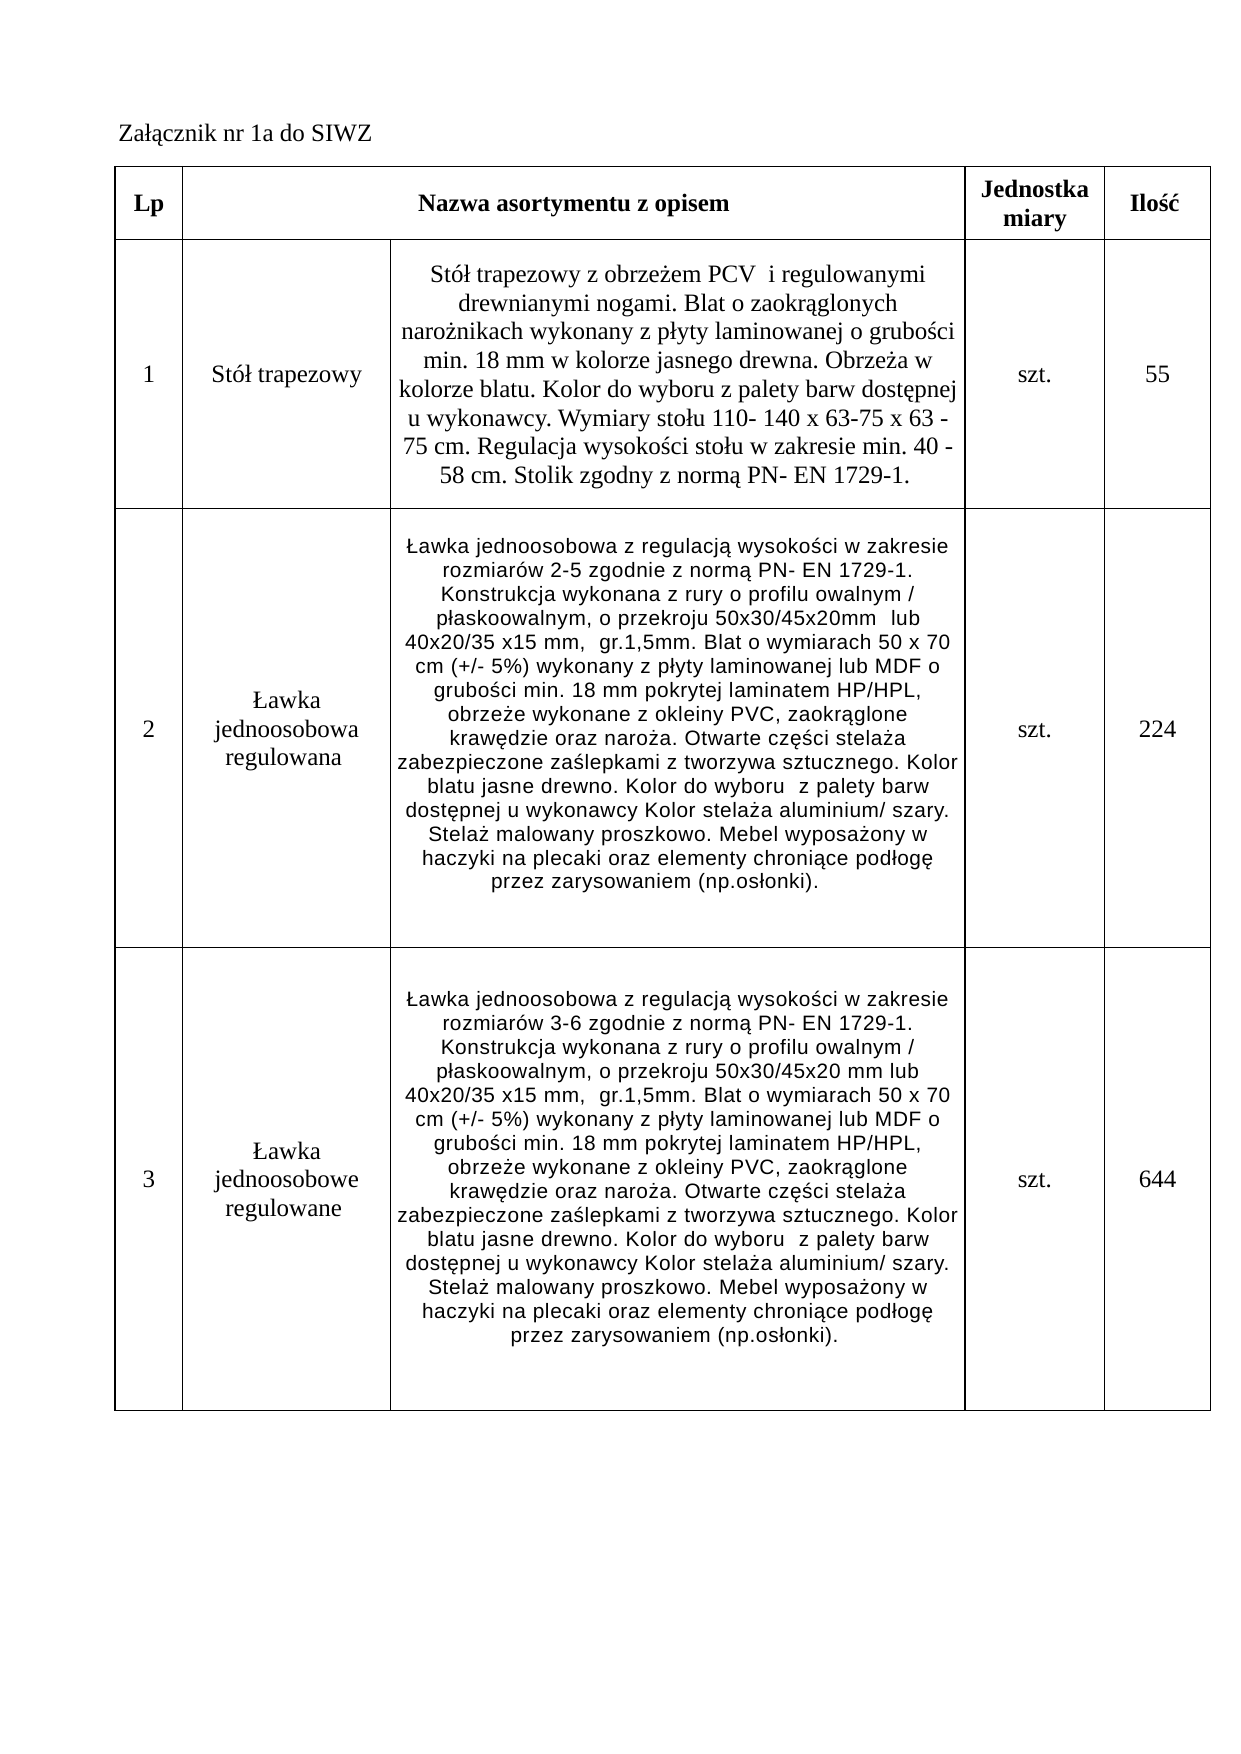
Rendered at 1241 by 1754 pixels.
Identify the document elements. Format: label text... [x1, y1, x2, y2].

text Załącznik nr 1a do SIWZ [118, 118, 1122, 147]
table_cell 3 [116, 948, 182, 1409]
table_cell Stół trapezowy z obrzeżem PCV i regulowanymi drewnianymi nogami. Blat o zaokrąglonych narożnikach wykonany z płyty laminowanej o grubości min. 18 mm w kolorze jasnego drewna. Obrzeża w kolorze blatu. Kolor do wyboru z palety barw dostępnej u wykonawcy. Wymiary stołu 110- 140 x 63-75 x 63 - 75 cm. Regulacja wysokości stołu w zakresie min. 40 - 58 cm. Stolik zgodny z normą PN- EN 1729-1. [391, 240, 964, 508]
table_cell Ławka jednoosobowa z regulacją wysokości w zakresie rozmiarów 3-6 zgodnie z normą PN- EN 1729-1. Konstrukcja wykonana z rury o profilu owalnym / płaskoowalnym, o przekroju 50x30/45x20 mm lub 40x20/35 x15 mm, gr.1,5mm. Blat o wymiarach 50 x 70 cm (+/- 5%) wykonany z płyty laminowanej lub MDF o grubości min. 18 mm pokrytej laminatem HP/HPL, obrzeże wykonane z okleiny PVC, zaokrąglone krawędzie oraz naroża. Otwarte części stelaża zabezpieczone zaślepkami z tworzywa sztucznego. Kolor blatu jasne drewno. Kolor do wyboru z palety barw dostępnej u wykonawcy Kolor stelaża aluminium/ szary. Stelaż malowany proszkowo. Mebel wyposażony w haczyki na plecaki oraz elementy chroniące podłogę przez zarysowaniem (np.osłonki). [391, 948, 964, 1409]
table_cell szt. [966, 509, 1104, 947]
table_header Lp [116, 167, 182, 239]
table_cell szt. [966, 240, 1104, 508]
table_cell szt. [966, 948, 1104, 1409]
table_header Ilość [1105, 167, 1210, 239]
table_header Jednostka miary [966, 167, 1104, 239]
table_cell 1 [116, 240, 182, 508]
table_cell 55 [1105, 240, 1210, 508]
table_header Nazwa asortymentu z opisem [183, 167, 964, 239]
table_cell 2 [116, 509, 182, 947]
table_cell Ławka jednoosobowe regulowane [183, 948, 390, 1409]
table_cell 644 [1105, 948, 1210, 1409]
table_cell Stół trapezowy [183, 240, 390, 508]
table_cell 224 [1105, 509, 1210, 947]
table_cell Ławka jednoosobowa z regulacją wysokości w zakresie rozmiarów 2-5 zgodnie z normą PN- EN 1729-1. Konstrukcja wykonana z rury o profilu owalnym / płaskoowalnym, o przekroju 50x30/45x20mm lub 40x20/35 x15 mm, gr.1,5mm. Blat o wymiarach 50 x 70 cm (+/- 5%) wykonany z płyty laminowanej lub MDF o grubości min. 18 mm pokrytej laminatem HP/HPL, obrzeże wykonane z okleiny PVC, zaokrąglone krawędzie oraz naroża. Otwarte części stelaża zabezpieczone zaślepkami z tworzywa sztucznego. Kolor blatu jasne drewno. Kolor do wyboru z palety barw dostępnej u wykonawcy Kolor stelaża aluminium/ szary. Stelaż malowany proszkowo. Mebel wyposażony w haczyki na plecaki oraz elementy chroniące podłogę przez zarysowaniem (np.osłonki). [391, 509, 964, 947]
table_cell Ławka jednoosobowa regulowana [183, 509, 390, 947]
